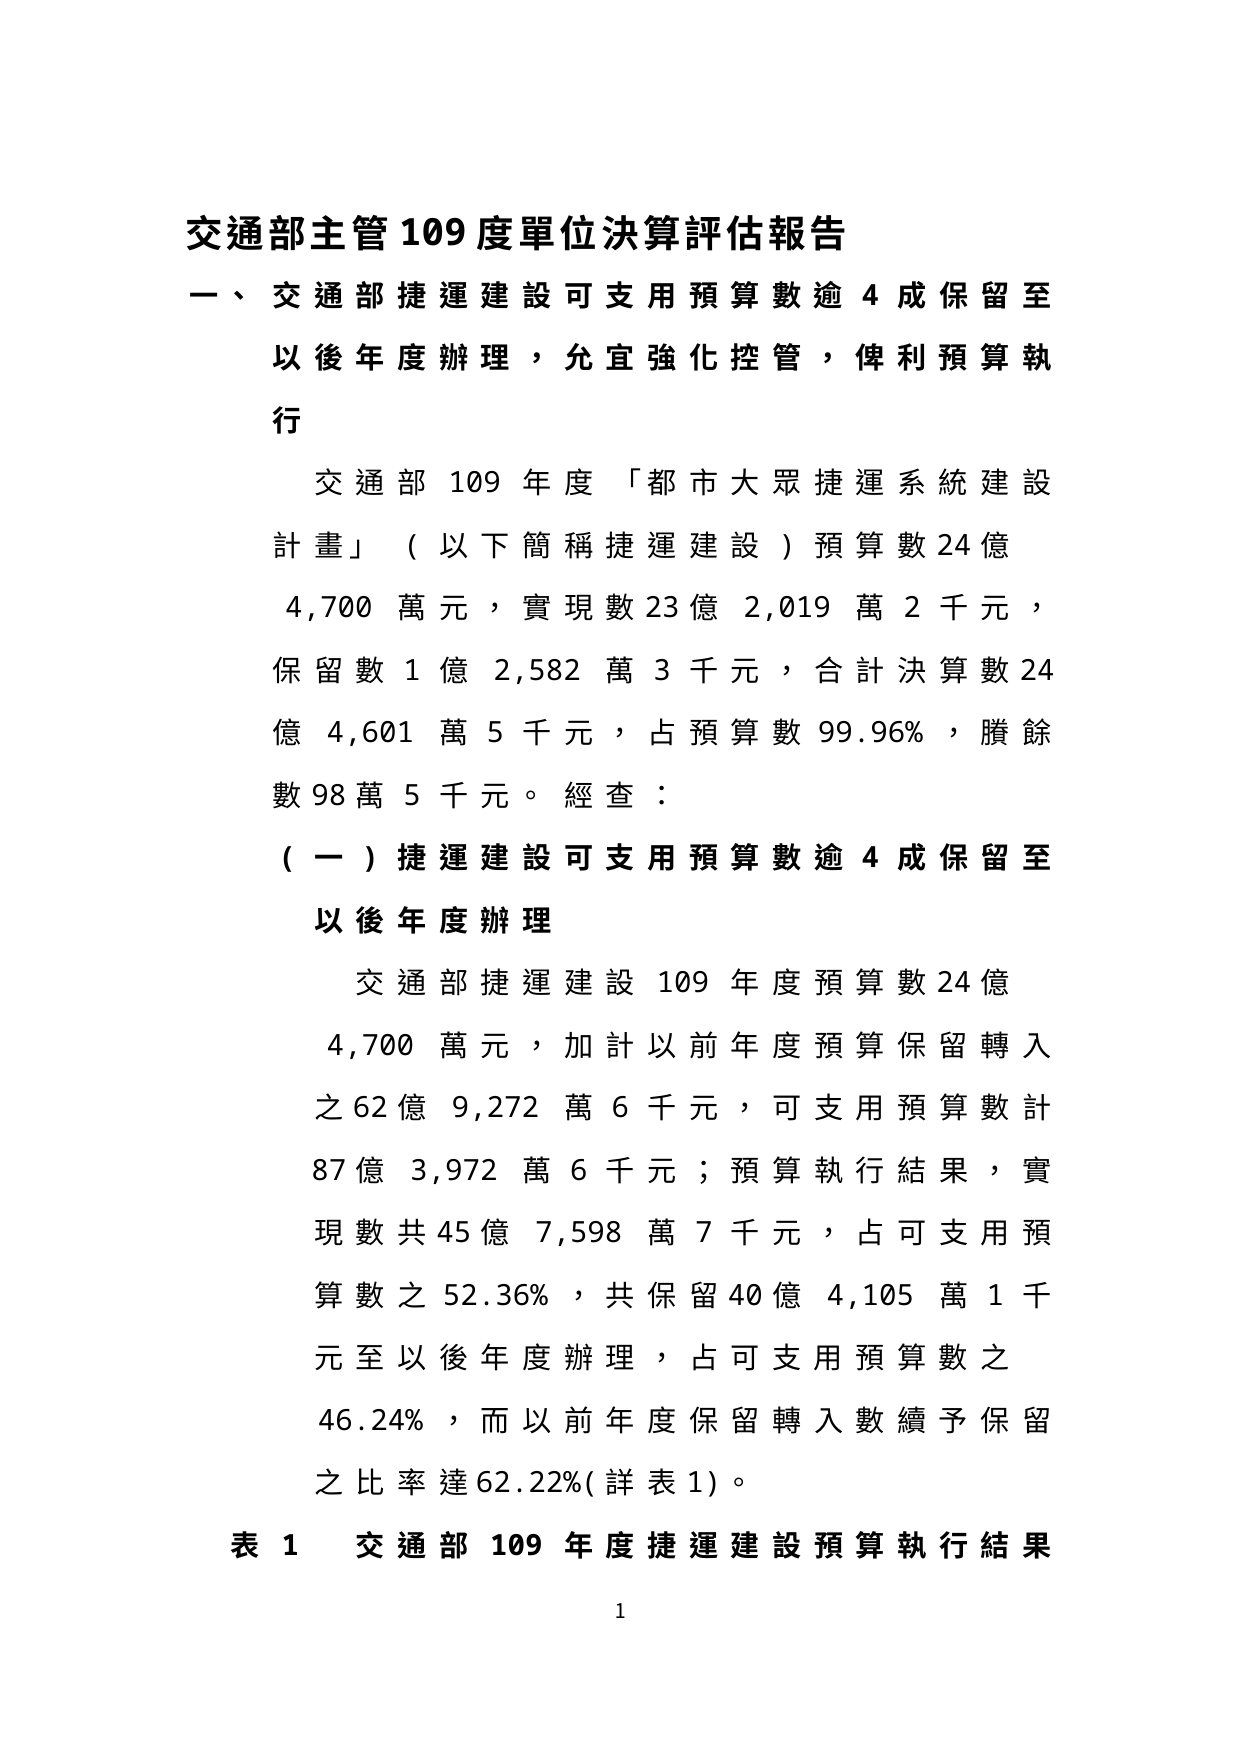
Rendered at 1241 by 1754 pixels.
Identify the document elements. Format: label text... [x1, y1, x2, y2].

text (一)捷運建設可支用預算數逾4成保留至以後年度辦理 [242, 814, 1058, 939]
text 表1 交通部109年度捷運建設預算執行結果 [184, 1502, 1058, 1564]
text 交通部109年度「都市大眾捷運系統建設計畫」(以下簡稱捷運建設)預算數24億4,700萬元，實現數23億2,019萬2千元，保留數1億2,582萬3千元，合計決算數24億4,601萬5千元，占預算數99.96%，賸餘數98萬5千元。經查： [242, 439, 1058, 814]
text 交通部主管109度單位決算評估報告 [183, 189, 1058, 252]
text 一、交通部捷運建設可支用預算數逾4成保留至以後年度辦理，允宜強化控管，俾利預算執行 [183, 252, 1058, 439]
text 交通部捷運建設109年度預算數24億4,700萬元，加計以前年度預算保留轉入之62億9,272萬6千元，可支用預算數計87億3,972萬6千元；預算執行結果，實現數共45億7,598萬7千元，占可支用預算數之52.36%，共保留40億4,105萬1千元至以後年度辦理，占可支用預算數之46.24%，而以前年度保留轉入數續予保留之比率達62.22%(詳表1)。 [271, 939, 1058, 1502]
